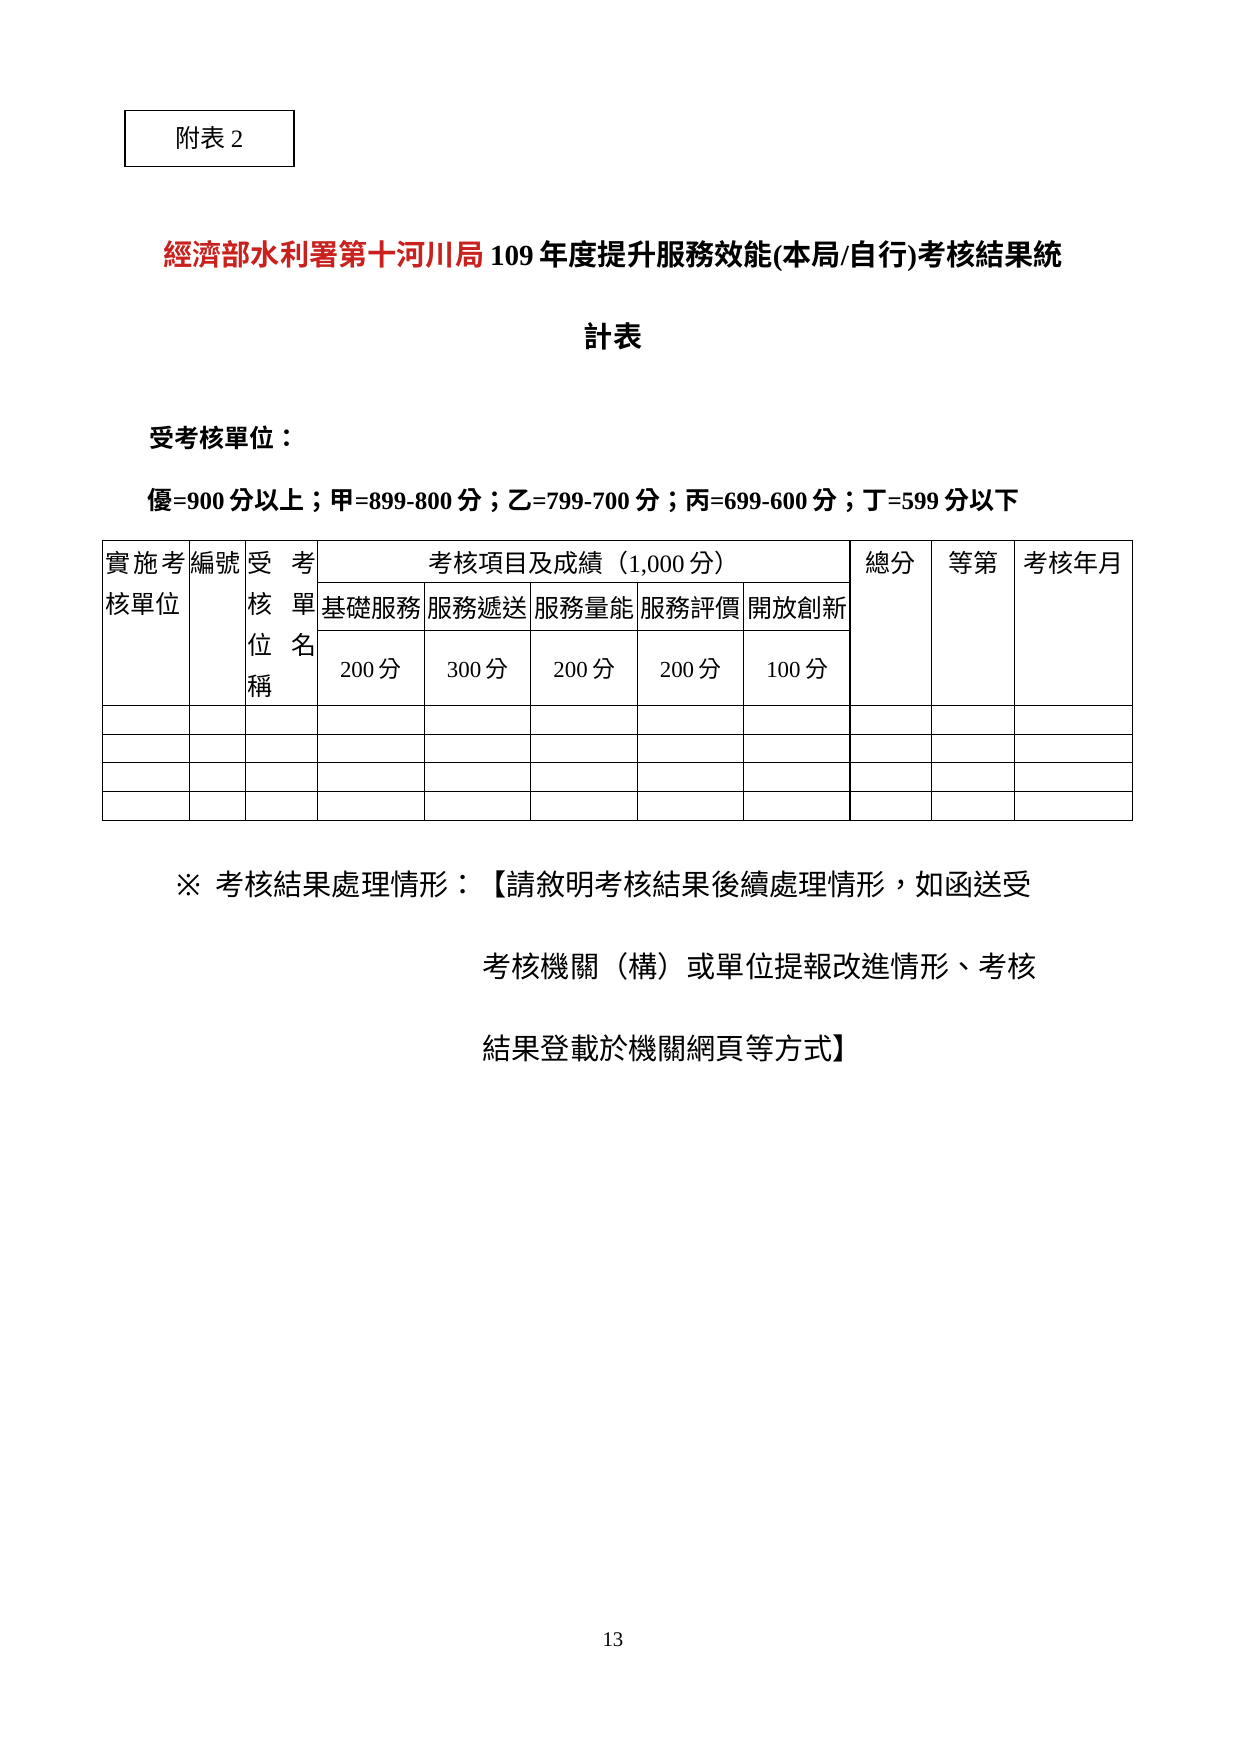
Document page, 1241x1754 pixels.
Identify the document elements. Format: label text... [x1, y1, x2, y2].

table_cell [851, 735, 931, 762]
table_cell [103, 735, 189, 762]
table_cell 200分 [638, 631, 743, 705]
table_cell [638, 792, 743, 820]
table_cell [103, 763, 189, 791]
table_cell [425, 792, 530, 820]
text 考核機關（構）或單位提報改進情形、考核 [176, 923, 1063, 1006]
table_cell [425, 763, 530, 791]
table_cell [1015, 792, 1132, 820]
table_cell [190, 735, 245, 762]
text 受考核單位： [149, 416, 1063, 457]
table_cell [531, 763, 637, 791]
table_cell [531, 706, 637, 733]
table_cell 開放創新 [744, 583, 849, 629]
table_header 實施考核單位 [103, 541, 189, 705]
table_cell [318, 763, 424, 791]
table_cell [851, 763, 931, 791]
table_cell [744, 706, 849, 733]
table_cell [1015, 706, 1132, 733]
table_cell [638, 706, 743, 733]
list 考核結果處理情形：【請敘明考核結果後續處理情形，如函送受 [176, 841, 1063, 923]
table_cell [318, 792, 424, 820]
table_cell [103, 792, 189, 820]
table_header 考核年月 [1015, 541, 1132, 705]
text 經濟部水利署第十河川局109年度提升服務效能(本局/自行)考核結果統計表 [162, 211, 1063, 375]
table_cell [1015, 735, 1132, 762]
table_header 總分 [851, 541, 931, 705]
table_cell 服務評價 [638, 583, 743, 629]
table_cell [932, 763, 1014, 791]
table_cell 300分 [425, 631, 530, 705]
table_cell [932, 792, 1014, 820]
text 結果登載於機關網頁等方式】 [176, 1006, 1063, 1088]
table_cell 服務量能 [531, 583, 637, 629]
table_cell [190, 763, 245, 791]
table_cell 100分 [744, 631, 849, 705]
table_cell [425, 735, 530, 762]
table_header 編號 [190, 541, 245, 705]
table_cell [246, 792, 317, 820]
table_cell [246, 706, 317, 733]
table_cell [1015, 763, 1132, 791]
table_cell [318, 706, 424, 733]
table_cell [246, 763, 317, 791]
table_header 等第 [932, 541, 1014, 705]
table_cell [932, 706, 1014, 733]
table_cell [425, 706, 530, 733]
table_cell [851, 792, 931, 820]
table_cell [744, 763, 849, 791]
table_header 考核項目及成績（1,000分） [318, 541, 849, 582]
text 附表2 [141, 119, 278, 155]
table_cell [190, 792, 245, 820]
table_cell 基礎服務 [318, 583, 424, 629]
table_cell [246, 735, 317, 762]
table_cell 服務遞送 [425, 583, 530, 629]
table_cell [531, 792, 637, 820]
table_cell [638, 763, 743, 791]
table_cell [190, 706, 245, 733]
table_cell [638, 735, 743, 762]
table_cell [851, 706, 931, 733]
table_header 受考核單位名稱 [246, 541, 317, 705]
table_cell [531, 735, 637, 762]
table_cell [932, 735, 1014, 762]
table_cell [744, 792, 849, 820]
table_cell [103, 706, 189, 733]
table_cell 200分 [318, 631, 424, 705]
table_cell [318, 735, 424, 762]
table_cell 200分 [531, 631, 637, 705]
text 優=900分以上；甲=899-800分；乙=799-700分；丙=699-600分；丁=599分以下 [148, 478, 1063, 519]
table_cell [744, 735, 849, 762]
